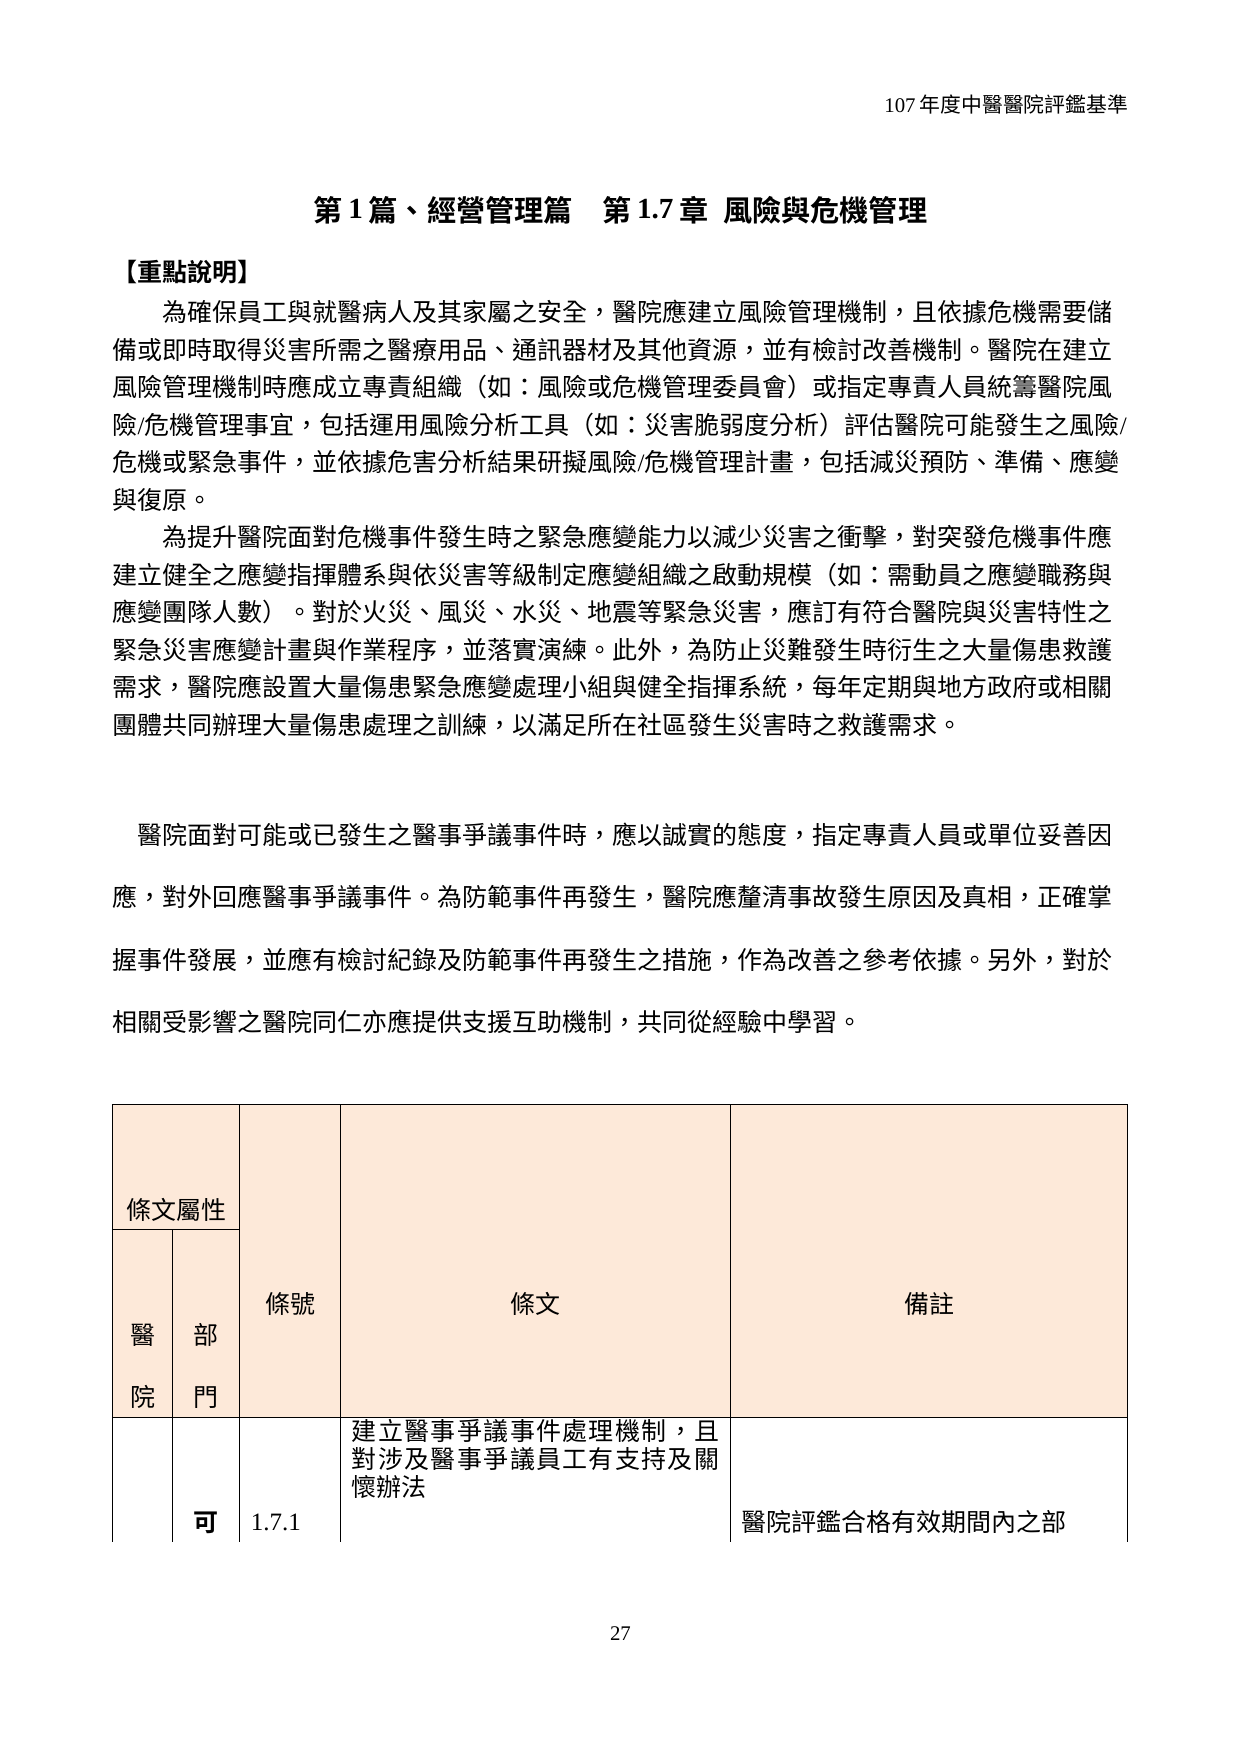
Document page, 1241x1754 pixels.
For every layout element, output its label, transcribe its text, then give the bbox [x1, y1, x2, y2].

text 第1篇、經營管理篇 第1.7章 風險與危機管理 [112, 167, 1128, 229]
table_cell 1.7.1 [240, 1418, 340, 1542]
table_header 條文 [341, 1105, 730, 1417]
table_cell [113, 1418, 172, 1542]
table_cell 可 [173, 1418, 239, 1542]
text 【重點說明】 [112, 229, 1128, 292]
table_cell 部門 [173, 1230, 239, 1417]
table_cell 醫院 [113, 1230, 172, 1417]
table_header 條文屬性 [113, 1105, 239, 1229]
table_header 備註 [731, 1105, 1127, 1417]
text 為確保員工與就醫病人及其家屬之安全，醫院應建立風險管理機制，且依據危機需要儲備或即時取得災害所需之醫療用品、通訊器材及其他資源，並有檢討改善機制。醫院在建立風險管理機制時應成立專責組織（如：風險或危機管理委員會）或指定專責人員統籌醫院風險/危機管理事宜，包括運用風險分析工具（如：災害脆弱度分析）評估醫院可能發生之風險/危機或緊急事件，並依據危害分析結果研擬風險/危機管理計畫，包括減災預防、準備、應變與復原。 [112, 292, 1128, 517]
table_header 條號 [240, 1105, 340, 1417]
table_cell 醫院評鑑合格有效期間內之部 [731, 1418, 1127, 1542]
table_cell 建立醫事爭議事件處理機制，且對涉及醫事爭議員工有支持及關懷辦法 [341, 1418, 730, 1542]
text 為提升醫院面對危機事件發生時之緊急應變能力以減少災害之衝擊，對突發危機事件應建立健全之應變指揮體系與依災害等級制定應變組織之啟動規模（如：需動員之應變職務與應變團隊人數）。對於火災、風災、水災、地震等緊急災害，應訂有符合醫院與災害特性之緊急災害應變計畫與作業程序，並落實演練。此外，為防止災難發生時衍生之大量傷患救護需求，醫院應設置大量傷患緊急應變處理小組與健全指揮系統，每年定期與地方政府或相關團體共同辦理大量傷患處理之訓練，以滿足所在社區發生災害時之救護需求。 [112, 517, 1128, 742]
text 醫院面對可能或已發生之醫事爭議事件時，應以誠實的態度，指定專責人員或單位妥善因應，對外回應醫事爭議事件。為防範事件再發生，醫院應釐清事故發生原因及真相，正確掌握事件發展，並應有檢討紀錄及防範事件再發生之措施，作為改善之參考依據。另外，對於相關受影響之醫院同仁亦應提供支援互助機制，共同從經驗中學習。 [112, 792, 1128, 1042]
